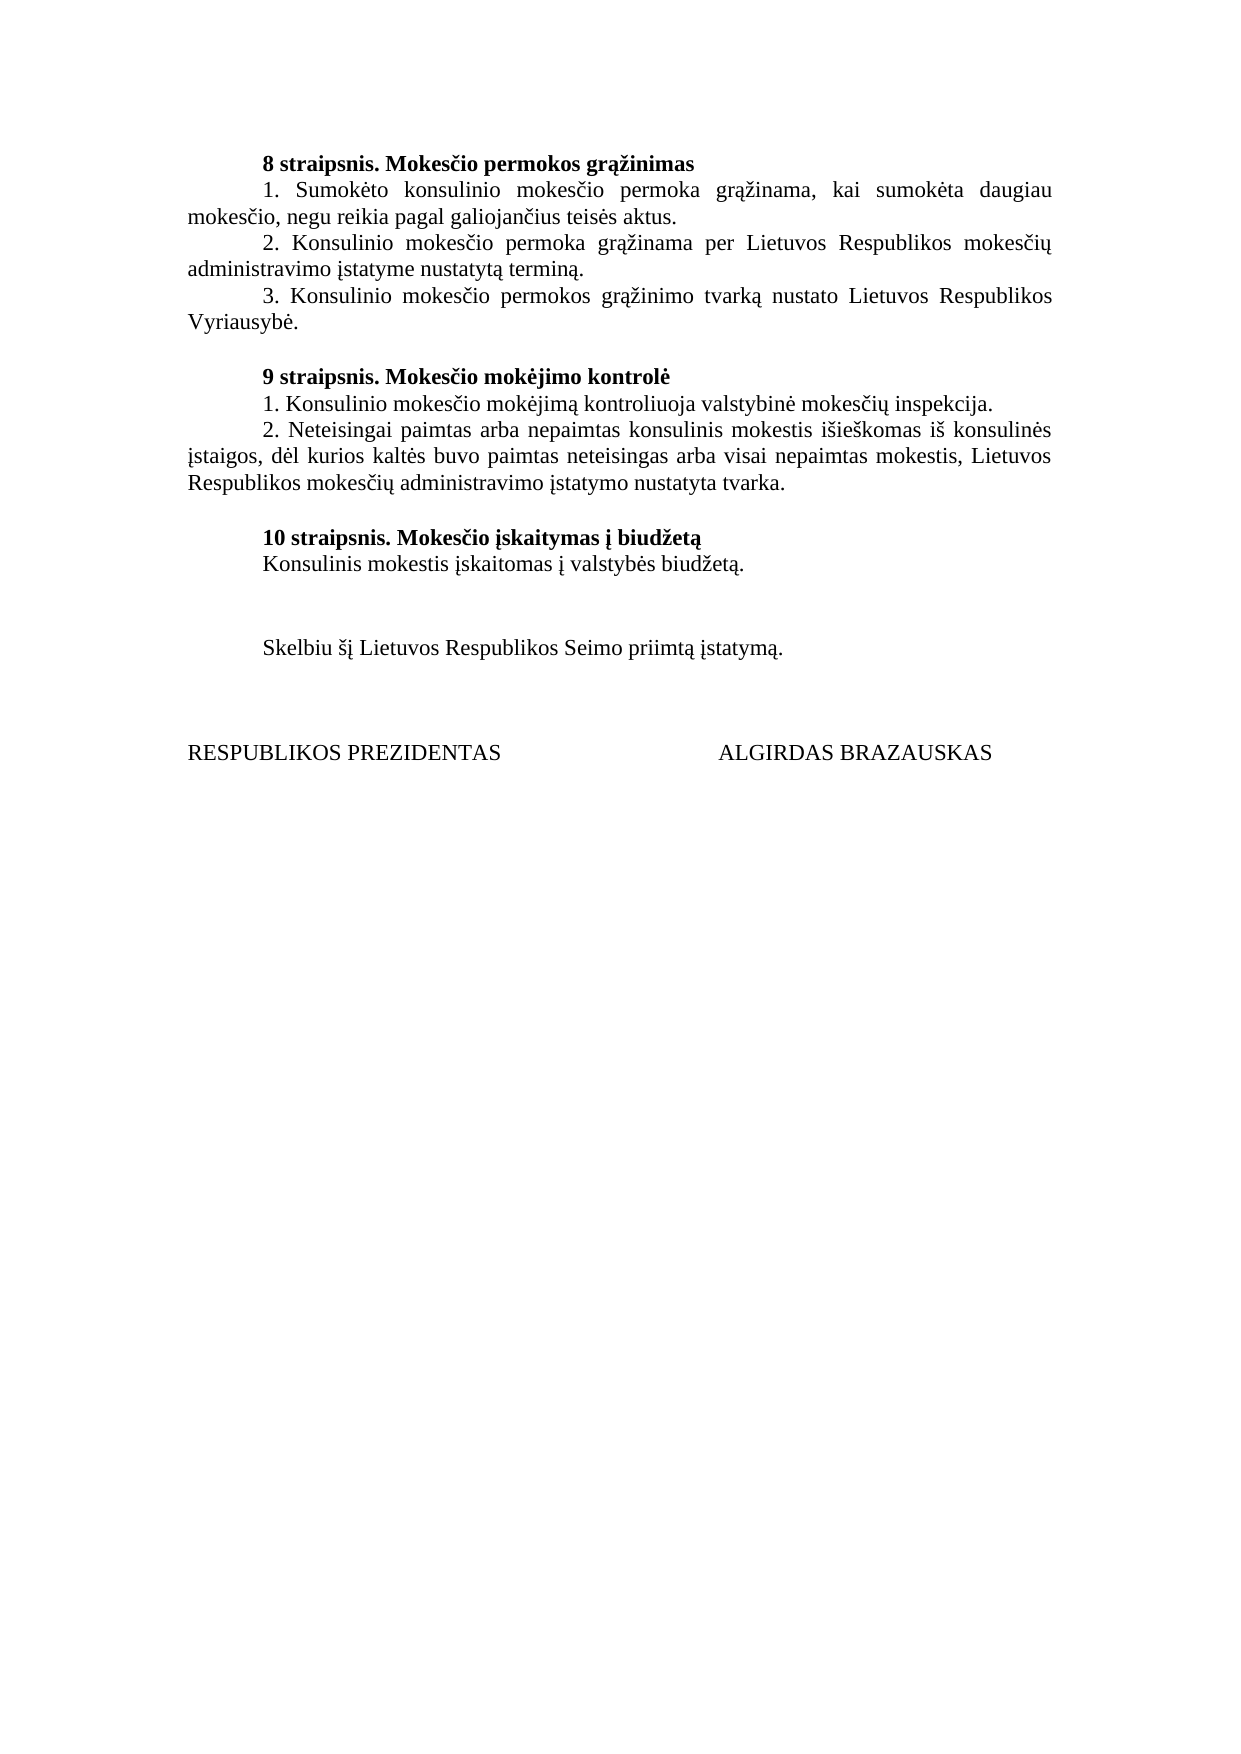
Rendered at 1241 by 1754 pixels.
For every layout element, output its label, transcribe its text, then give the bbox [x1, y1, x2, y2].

text 9 straipsnis. Mokesčio mokėjimo kontrolė [187, 363, 1053, 389]
text 8 straipsnis. Mokesčio permokos grąžinimas [187, 150, 1053, 176]
text 2. Neteisingai paimtas arba nepaimtas konsulinis mokestis išieškomas iš konsulinės įstaigos, dėl kurios kaltės buvo paimtas neteisingas arba visai nepaimtas mokestis, Lietuvos Respublikos mokesčių administravimo įstatymo nustatyta tvarka. [187, 416, 1053, 495]
text 1. Sumokėto konsulinio mokesčio permoka grąžinama, kai sumokėta daugiau mokesčio, negu reikia pagal galiojančius teisės aktus. [187, 176, 1053, 229]
text 3. Konsulinio mokesčio permokos grąžinimo tvarką nustato Lietuvos Respublikos Vyriausybė. [187, 282, 1053, 334]
text 10 straipsnis. Mokesčio įskaitymas į biudžetą [187, 524, 1053, 550]
text 1. Konsulinio mokesčio mokėjimą kontroliuoja valstybinė mokesčių inspekcija. [187, 389, 1053, 416]
text RESPUBLIKOS PREZIDENTAS ALGIRDAS BRAZAUSKAS [187, 739, 1053, 766]
text 2. Konsulinio mokesčio permoka grąžinama per Lietuvos Respublikos mokesčių administravimo įstatyme nustatytą terminą. [187, 229, 1053, 282]
text Skelbiu šį Lietuvos Respublikos Seimo priimtą įstatymą. [187, 634, 1053, 660]
text Konsulinis mokestis įskaitomas į valstybės biudžetą. [187, 550, 1053, 576]
